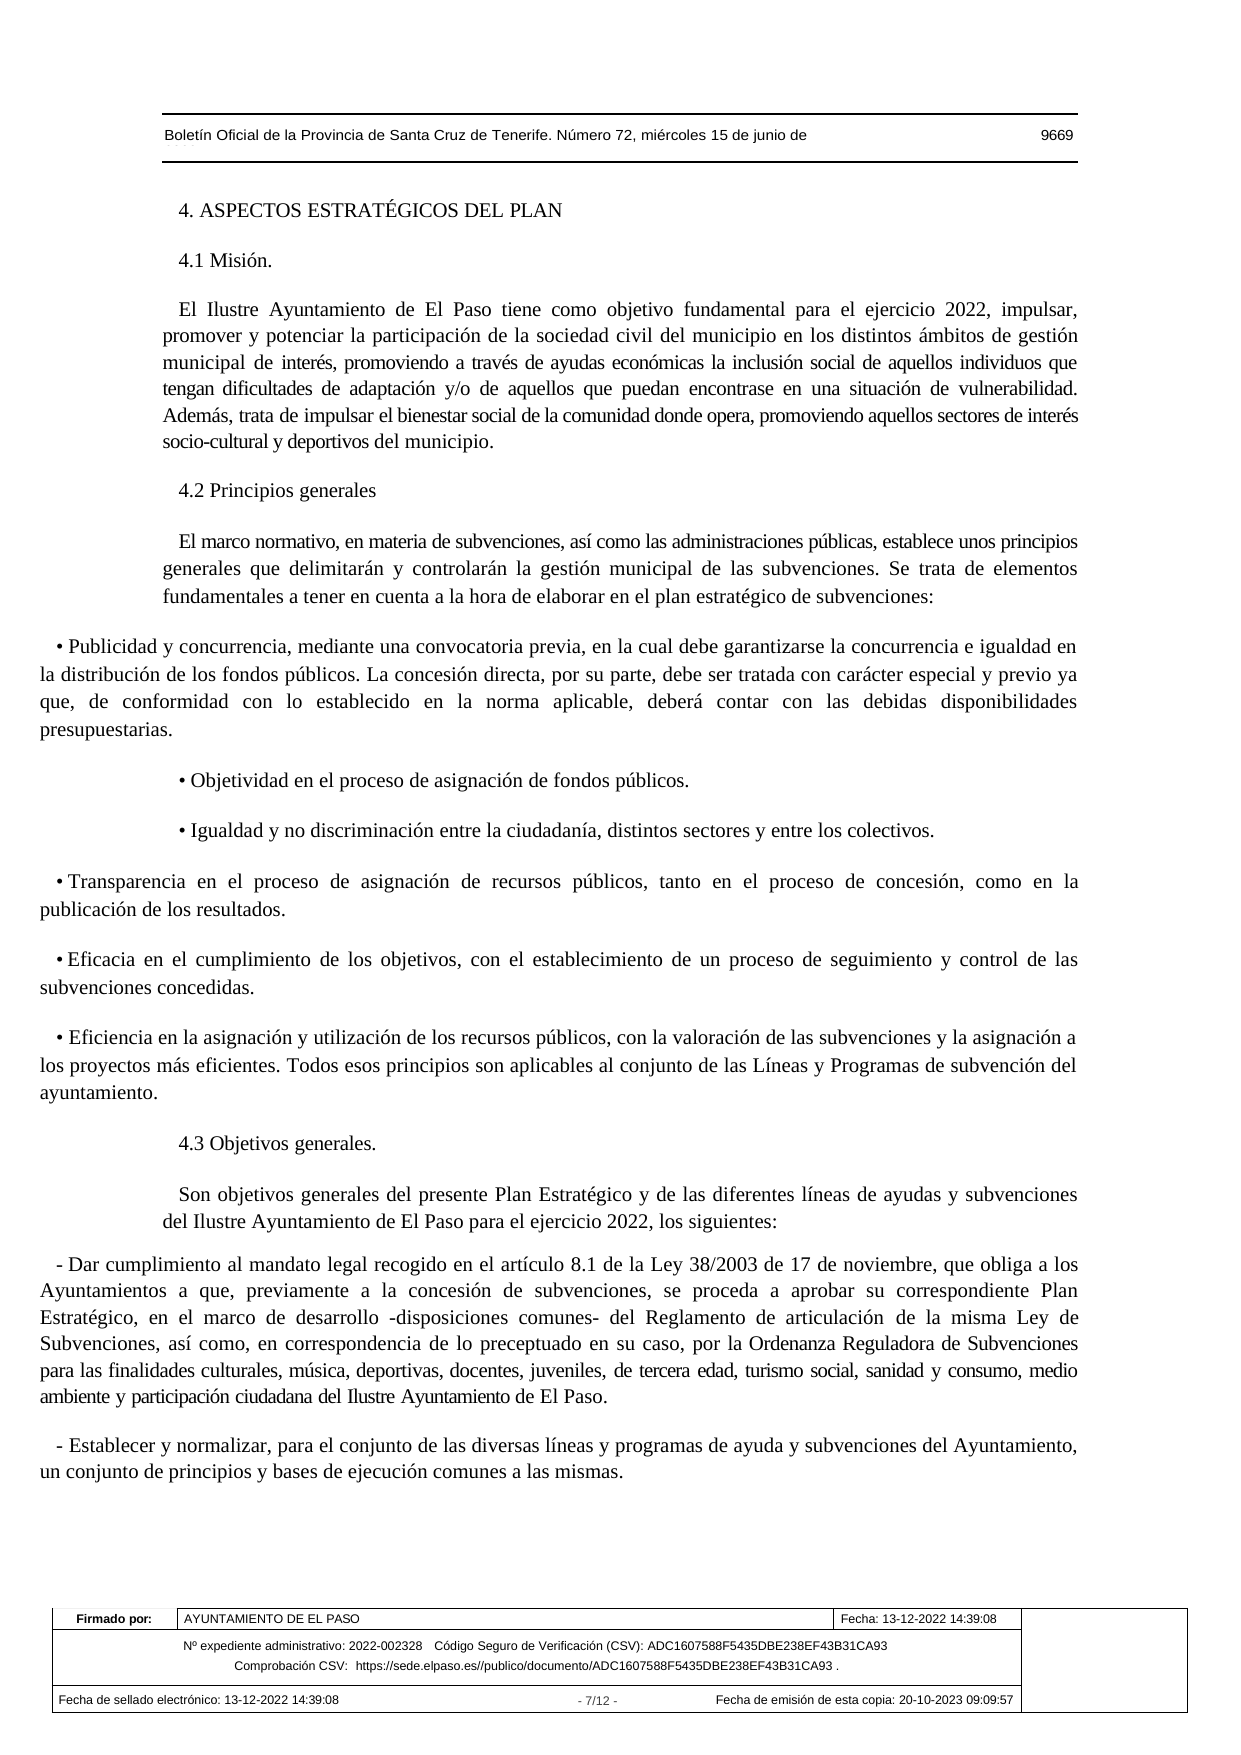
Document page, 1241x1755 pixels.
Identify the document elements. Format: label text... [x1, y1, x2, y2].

list Publicidad y concurrencia, mediante una convocatoria previa, en la cual debe garantizarse la concurrencia e igualdad en la distribución de los fondos públicos. La concesión directa, por su parte, debe ser tratada con carácter especial y previo ya que, de conformidad con lo establecido en la norma aplicable, deberá contar con las debidas disponibilidades presupuestarias. [39, 634, 1079, 741]
list Eficiencia en la asignación y utilización de los recursos públicos, con la valoración de las subvenciones y la asignación a los proyectos más eficientes. Todos esos principios son aplicables al conjunto de las Líneas y Programas de subvención del ayuntamiento. [39, 1025, 1079, 1104]
text El Ilustre Ayuntamiento de El Paso tiene como objetivo fundamental para el ejercicio 2022, impulsar, promover y potenciar la participación de la sociedad civil del municipio en los distintos ámbitos de gestión municipal de interés, promoviendo a través de ayudas económicas la inclusión social de aquellos individuos que tengan dificultades de adaptación y/o de aquellos que puedan encontrase en una situación de vulnerabilidad. Además, trata de impulsar el bienestar social de la comunidad donde opera, promoviendo aquellos sectores de interés socio-cultural y deportivos del municipio. [162, 297, 1079, 453]
text El marco normativo, en materia de subvenciones, así como las administraciones públicas, establece unos principios generales que delimitarán y controlarán la gestión municipal de las subvenciones. Se trata de elementos fundamentales a tener en cuenta a la hora de elaborar en el plan estratégico de subvenciones: [162, 529, 1079, 608]
list ASPECTOS ESTRATÉGICOS DEL PLAN [178, 198, 1201, 222]
list Dar cumplimiento al mandato legal recogido en el artículo 8.1 de la Ley 38/2003 de 17 de noviembre, que obliga a los Ayuntamientos a que, previamente a la concesión de subvenciones, se proceda a aprobar su correspondiente Plan Estratégico, en el marco de desarrollo -disposiciones comunes- del Reglamento de articulación de la misma Ley de Subvenciones, así como, en correspondencia de lo preceptuado en su caso, por la Ordenanza Reguladora de Subvenciones para las finalidades culturales, música, deportivas, docentes, juveniles, de tercera edad, turismo social, sanidad y consumo, medio ambiente y participación ciudadana del Ilustre Ayuntamiento de El Paso. [39, 1252, 1079, 1408]
list Objetivos generales. [178, 1131, 1201, 1155]
list Objetividad en el proceso de asignación de fondos públicos. [178, 767, 1201, 792]
list Misión. [178, 247, 1201, 272]
list Establecer y normalizar, para el conjunto de las diversas líneas y programas de ayuda y subvenciones del Ayuntamiento, un conjunto de principios y bases de ejecución comunes a las mismas. [39, 1433, 1079, 1483]
text Son objetivos generales del presente Plan Estratégico y de las diferentes líneas de ayudas y subvenciones del Ilustre Ayuntamiento de El Paso para el ejercicio 2022, los siguientes: [162, 1181, 1079, 1233]
list Igualdad y no discriminación entre la ciudadanía, distintos sectores y entre los colectivos. [178, 818, 1201, 842]
list Transparencia en el proceso de asignación de recursos públicos, tanto en el proceso de concesión, como en la publicación de los resultados. [39, 869, 1079, 921]
list Principios generales [178, 478, 1201, 502]
list Eficacia en el cumplimiento de los objetivos, con el establecimiento de un proceso de seguimiento y control de las subvenciones concedidas. [39, 947, 1079, 999]
